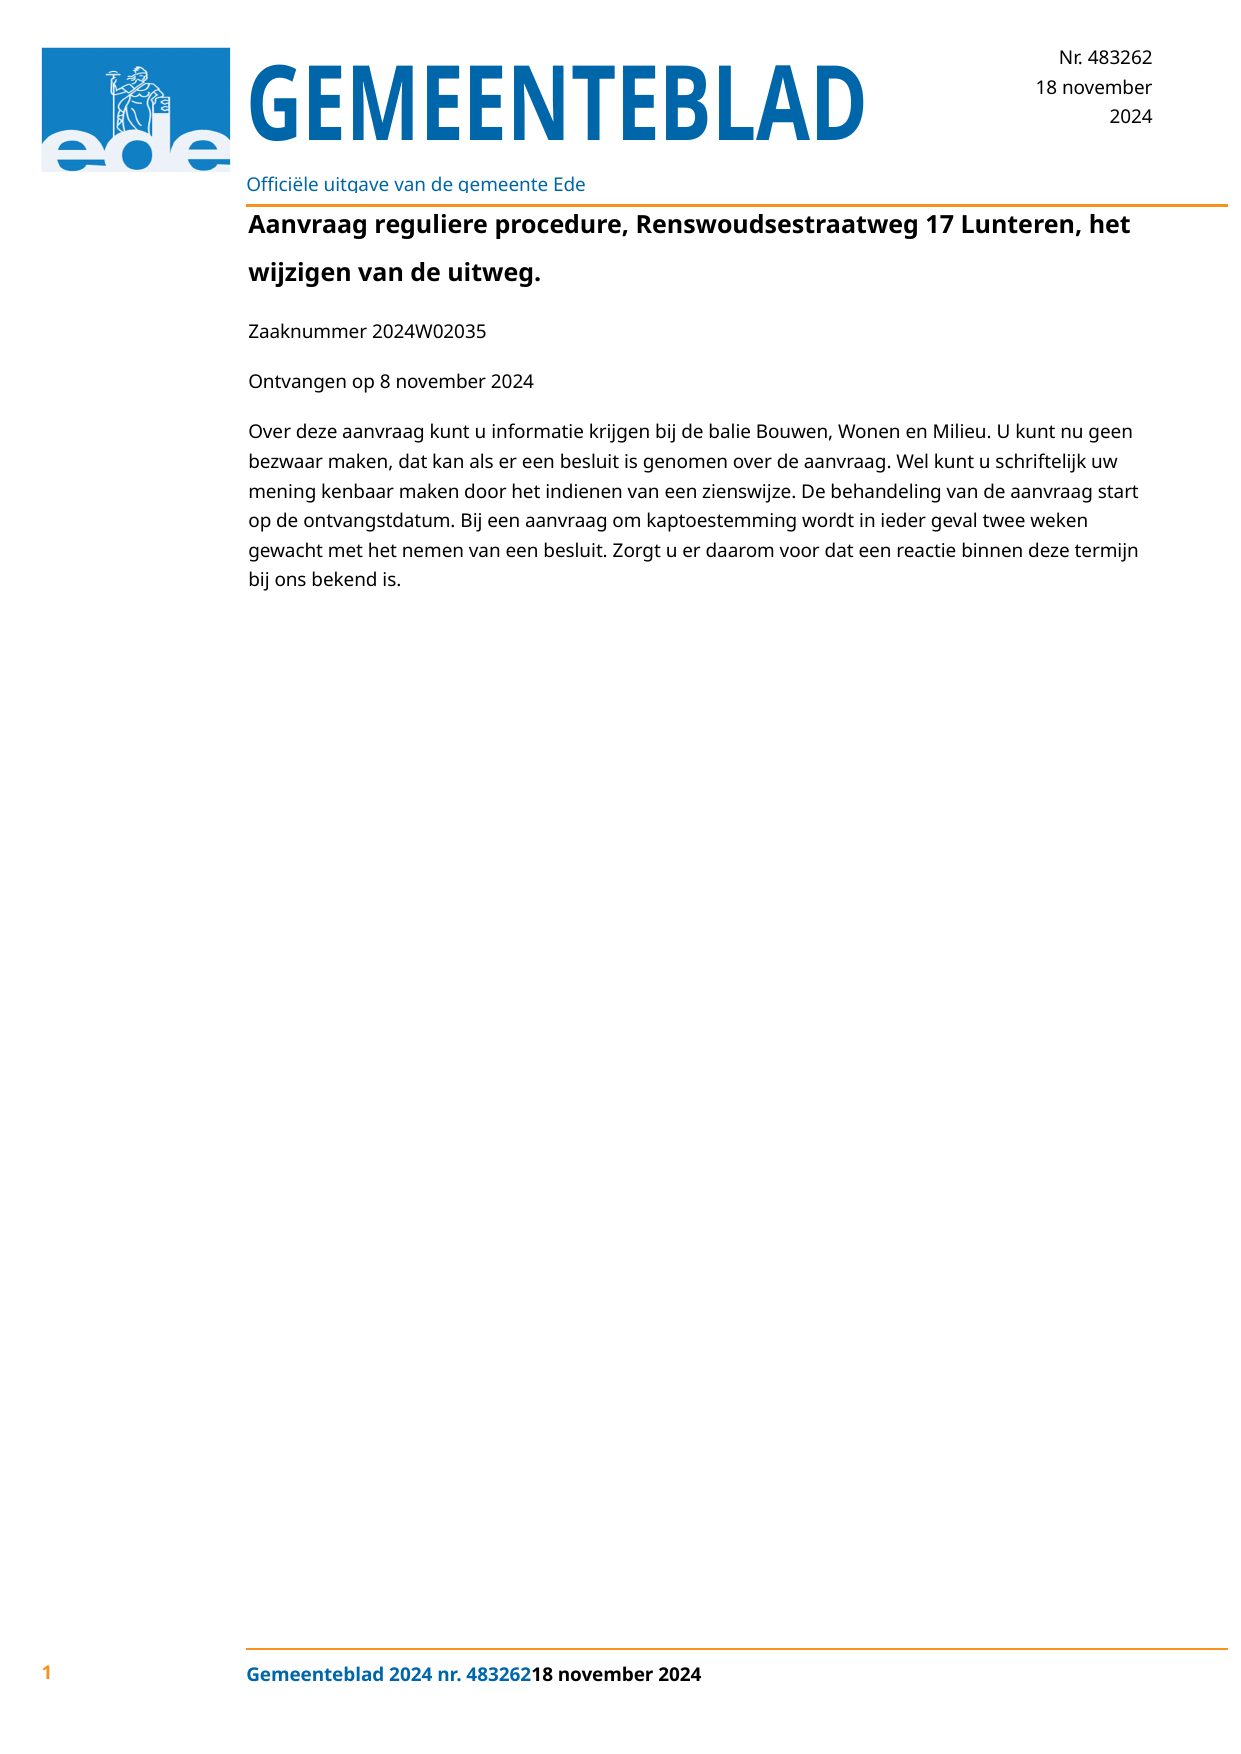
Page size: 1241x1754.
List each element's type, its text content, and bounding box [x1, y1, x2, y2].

text Aanvraag reguliere procedure, Renswoudsestraatweg 17 Lunteren, het wijzigen van de uitweg. [248, 207, 1152, 288]
text Zaaknummer 2024W02035 [248, 318, 1152, 344]
text Over deze aanvraag kunt u informatie krijgen bij de balie Bouwen, Wonen en Milieu. U kunt nu geen bezwaar maken, dat kan als er een besluit is genomen over de aanvraag. Wel kunt u schriftelijk uw mening kenbaar maken door het indienen van een zienswijze. De behandeling van de aanvraag start op de ontvangstdatum. Bij een aanvraag om kaptoestemming wordt in ieder geval twee weken gewacht met het nemen van een besluit. Zorgt u er daarom voor dat een reactie binnen deze termijn bij ons bekend is. [248, 419, 1152, 592]
picture [41, 47, 231, 172]
text Ontvangen op 8 november 2024 [248, 368, 1152, 394]
